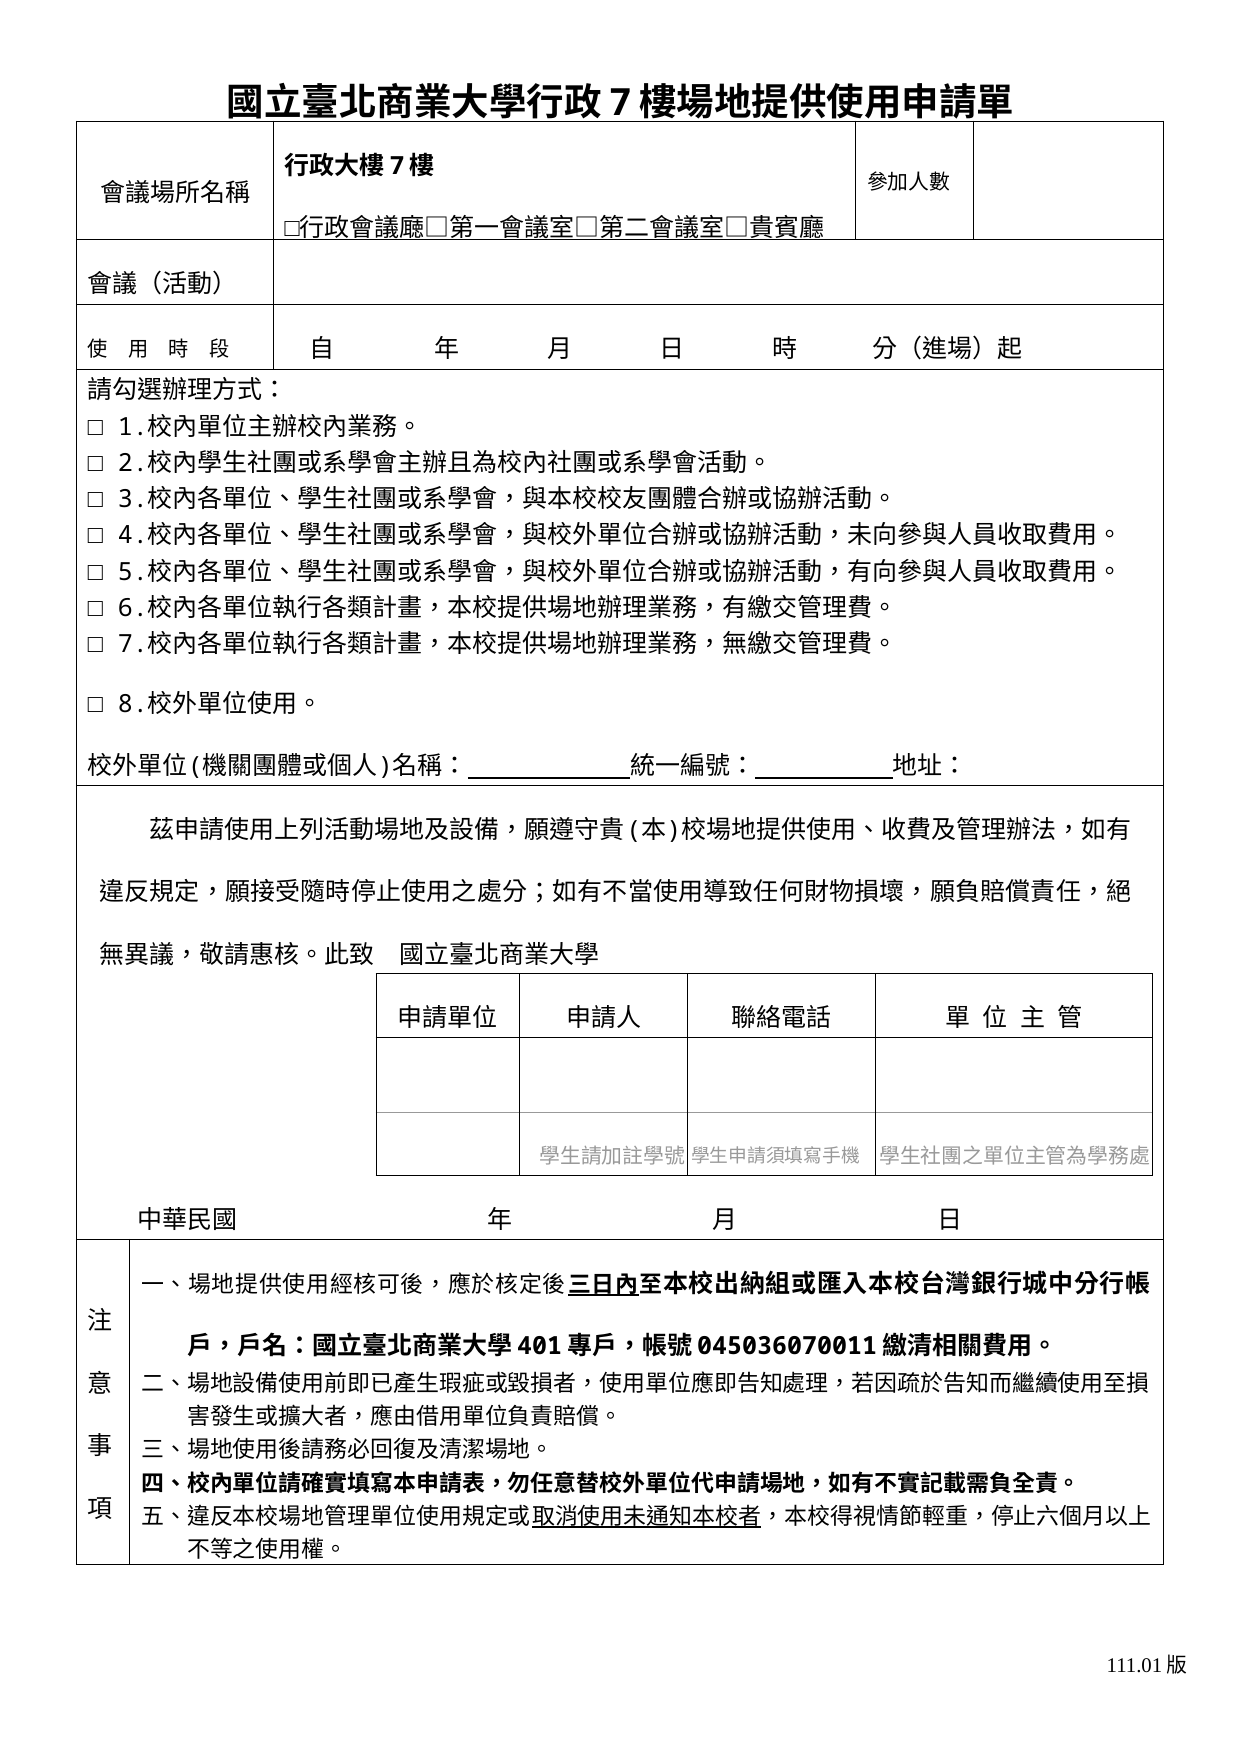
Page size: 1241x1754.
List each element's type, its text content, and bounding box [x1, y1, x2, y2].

table_cell 一、場地提供使用經核可後，應於核定後三日內至本校出納組或匯入本校台灣銀行城中分行帳戶，戶名：國立臺北商業大學401專戶，帳號045036070011繳清相關費用。 二、場地設備使用前即已產生瑕疵或毀損者，使用單位應即告知處理，若因疏於告知而繼續使用至損害發生或擴大者，應由借用單位負責賠償。 三、場地使用後請務必回復及清潔場地。 四、校內單位請確實填寫本申請表，勿任意替校外單位代申請場地，如有不實記載需負全責。 五、違反本校場地管理單位使用規定或取消使用未通知本校者，本校得視情節輕重，停止六個月以上不等之使用權。 [130, 1406, 1163, 1564]
table_cell 會議場所名稱 [77, 122, 273, 239]
table_cell 注 意 事 項 [77, 1406, 129, 1564]
table_cell 會議（活動）名稱及內容說明 [77, 240, 273, 272]
table_cell 參加人數 [856, 122, 973, 239]
table_cell 行政大樓7樓 □行政會議廰□第一會議室□第二會議室□貴賓廳 (請務必勾選使用場地) [274, 122, 855, 239]
table_header 國立臺北商業大學行政7樓場地提供使用申請單 [76, 58, 1164, 121]
table_cell [974, 122, 1163, 239]
table_cell [274, 240, 1163, 272]
